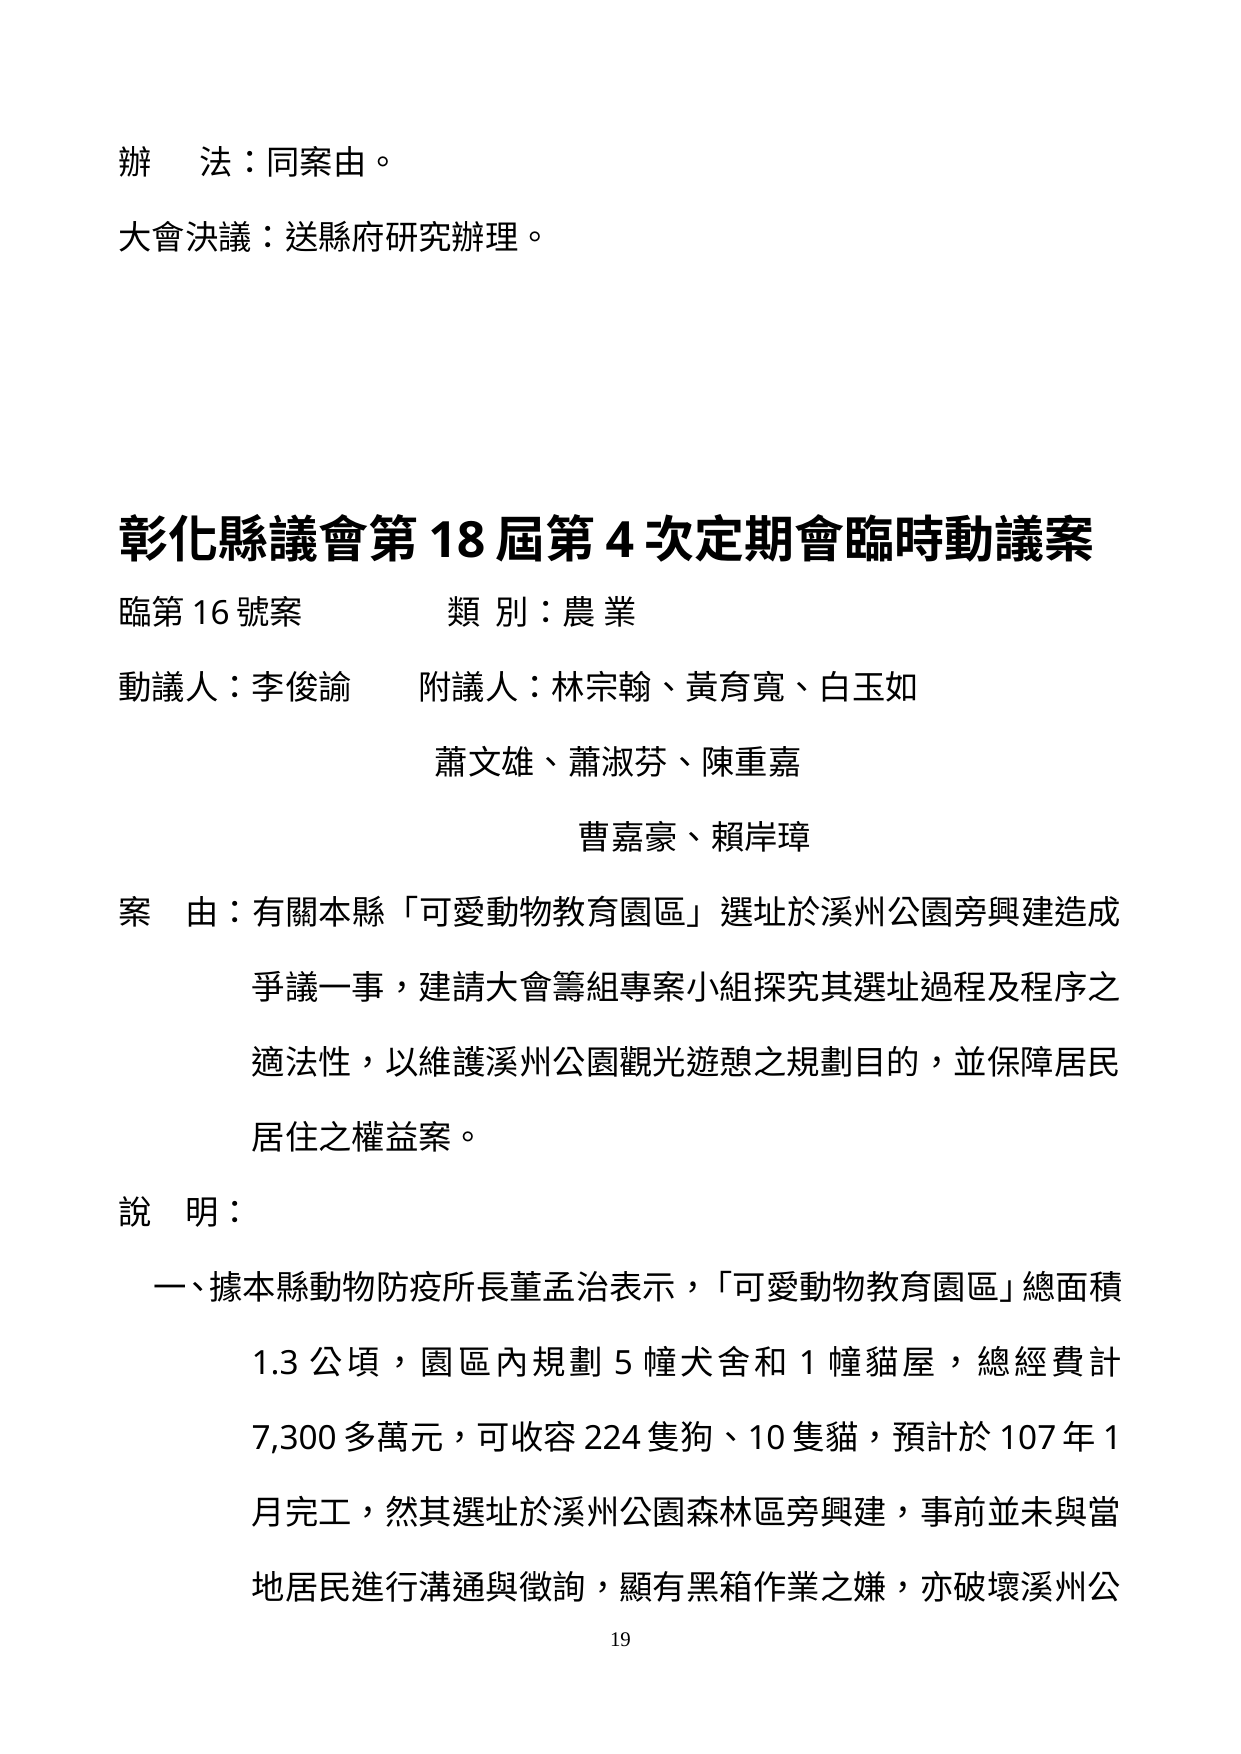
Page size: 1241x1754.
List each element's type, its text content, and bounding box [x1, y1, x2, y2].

text 蕭文雄、蕭淑芬、陳重嘉 [218, 723, 1084, 798]
text 動議人：李俊諭 附議人：林宗翰、黃育寬、白玉如 [118, 648, 1084, 723]
text 案 由：有關本縣「可愛動物教育園區」選址於溪州公園旁興建造成爭議一事，建請大會籌組專案小組探究其選址過程及程序之適法性，以維護溪州公園觀光遊憩之規劃目的，並保障居民居住之權益案。 [118, 873, 1122, 1173]
text 彰化縣議會第18屆第4次定期會臨時動議案 [118, 498, 1122, 573]
text 大會決議：送縣府研究辦理。 [118, 198, 1122, 273]
text 一、據本縣動物防疫所長董孟治表示，「可愛動物教育園區」總面積1.3公頃，園區內規劃5幢犬舍和1幢貓屋，總經費計7,300多萬元，可收容224隻狗、10隻貓，預計於107年1月完工，然其選址於溪州公園森林區旁興建，事前並未與當地居民進行溝通與徵詢，顯有黑箱作業之嫌，亦破壞溪州公 [118, 1248, 1122, 1623]
text 辦 法：同案由。 [118, 123, 1122, 198]
text 臨第16號案 類 別：農 業 [118, 573, 1122, 648]
text 說 明： [118, 1173, 1122, 1248]
text 曹嘉豪、賴岸璋 [517, 798, 1084, 873]
